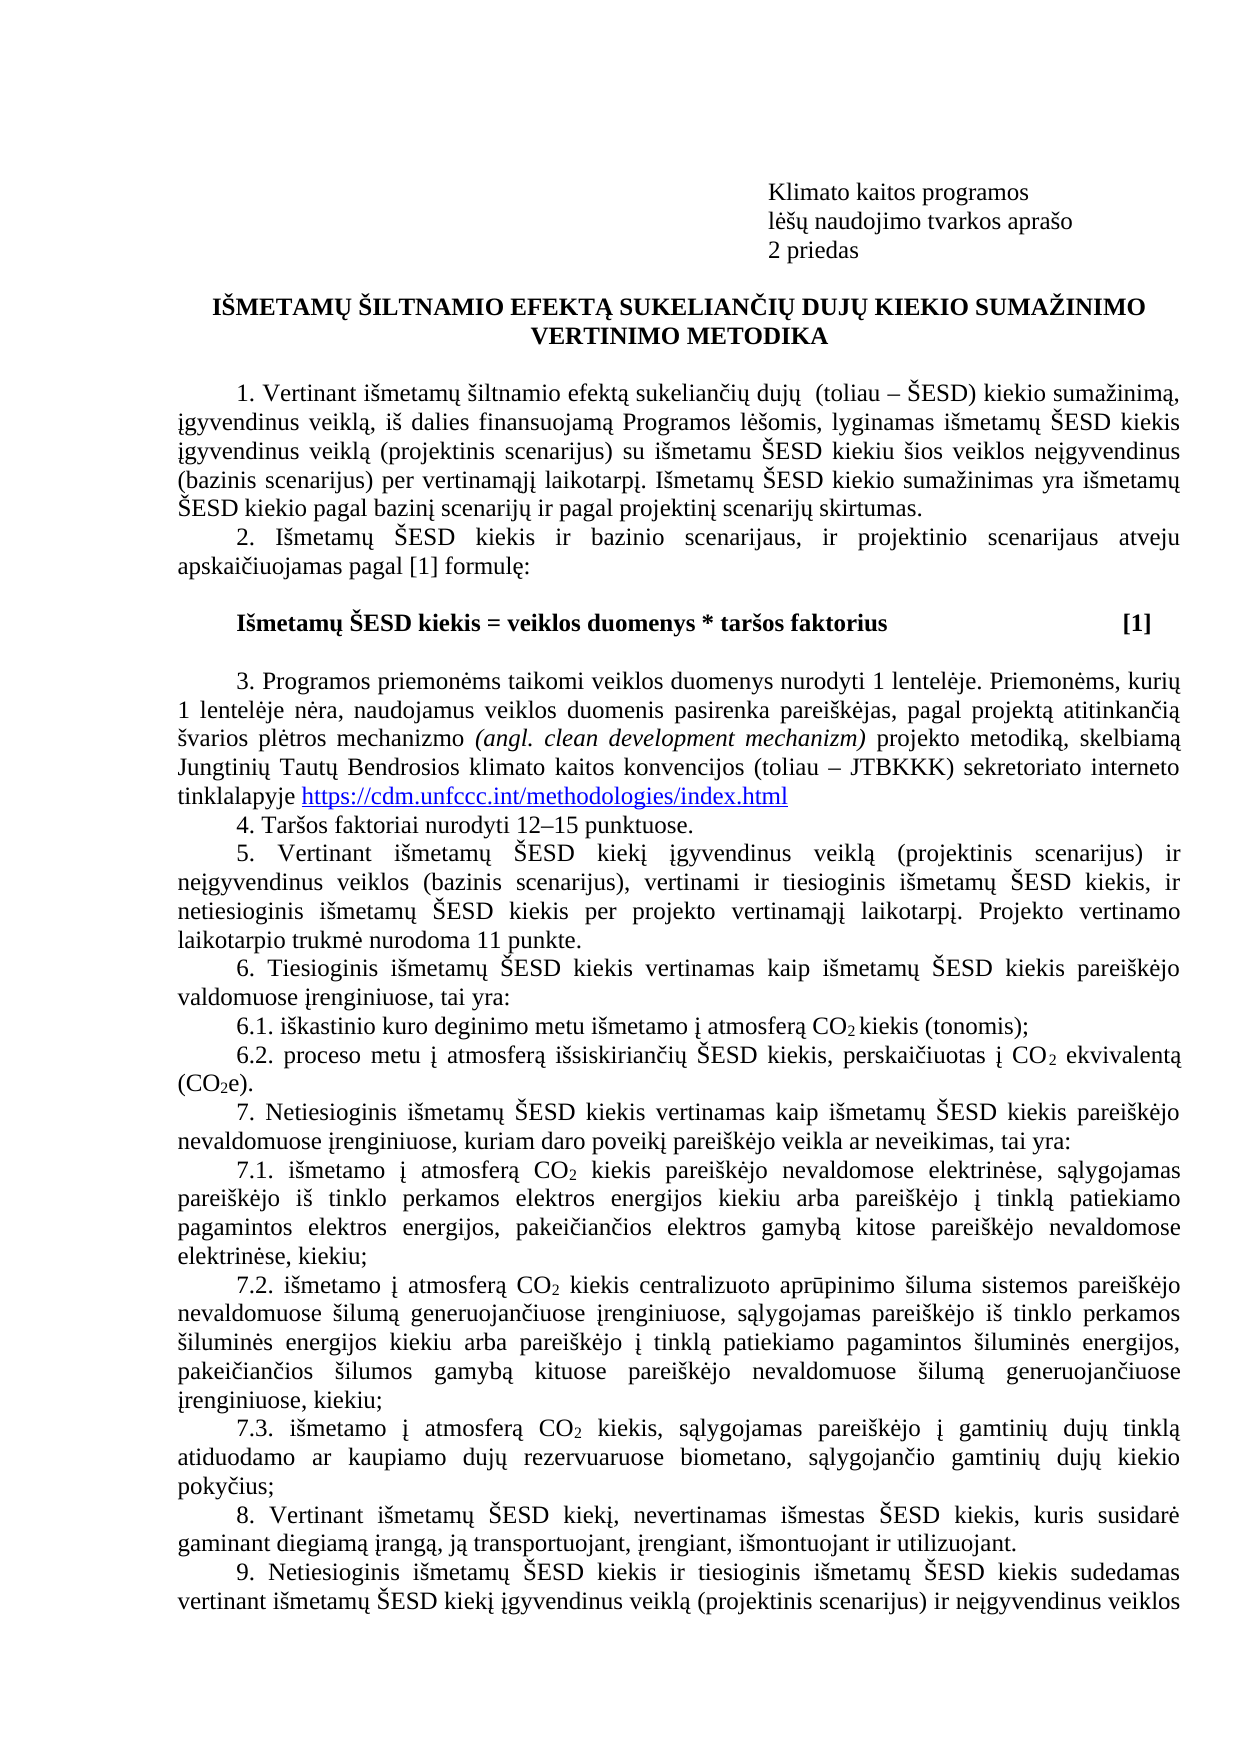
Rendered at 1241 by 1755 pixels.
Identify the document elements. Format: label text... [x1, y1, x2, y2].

text 7.2. išmetamo į atmosferą CO2 kiekis centralizuoto aprūpinimo šiluma sistemos pareiškėjo nevaldomuose šilumą generuojančiuose įrenginiuose, sąlygojamas pareiškėjo iš tinklo perkamos šiluminės energijos kiekiu arba pareiškėjo į tinklą patiekiamo pagamintos šiluminės energijos, pakeičiančios šilumos gamybą kituose pareiškėjo nevaldomuose šilumą generuojančiuose įrenginiuose, kiekiu; [177, 1270, 1181, 1413]
text 9. Netiesioginis išmetamų ŠESD kiekis ir tiesioginis išmetamų ŠESD kiekis sudedamas vertinant išmetamų ŠESD kiekį įgyvendinus veiklą (projektinis scenarijus) ir neįgyvendinus veiklos [177, 1557, 1181, 1615]
text 7.1. išmetamo į atmosferą CO2 kiekis pareiškėjo nevaldomose elektrinėse, sąlygojamas pareiškėjo iš tinklo perkamos elektros energijos kiekiu arba pareiškėjo į tinklą patiekiamo pagamintos elektros energijos, pakeičiančios elektros gamybą kitose pareiškėjo nevaldomose elektrinėse, kiekiu; [177, 1155, 1181, 1270]
text 2 priedas [177, 235, 1181, 263]
text 7. Netiesioginis išmetamų ŠESD kiekis vertinamas kaip išmetamų ŠESD kiekis pareiškėjo nevaldomuose įrenginiuose, kuriam daro poveikį pareiškėjo veikla ar neveikimas, tai yra: [177, 1097, 1181, 1155]
text 5. Vertinant išmetamų ŠESD kiekį įgyvendinus veiklą (projektinis scenarijus) ir neįgyvendinus veiklos (bazinis scenarijus), vertinami ir tiesioginis išmetamų ŠESD kiekis, ir netiesioginis išmetamų ŠESD kiekis per projekto vertinamąjį laikotarpį. Projekto vertinamo laikotarpio trukmė nurodoma 11 punkte. [177, 838, 1181, 953]
text 6.1. iškastinio kuro deginimo metu išmetamo į atmosferą CO2 kiekis (tonomis); [177, 1011, 1181, 1040]
text 6.2. proceso metu į atmosferą išsiskiriančių ŠESD kiekis, perskaičiuotas į CO2 ekvivalentą (CO2e). [177, 1040, 1181, 1097]
text 7.3. išmetamo į atmosferą CO2 kiekis, sąlygojamas pareiškėjo į gamtinių dujų tinklą atiduodamo ar kaupiamo dujų rezervuaruose biometano, sąlygojančio gamtinių dujų kiekio pokyčius; [177, 1413, 1181, 1500]
text 8. Vertinant išmetamų ŠESD kiekį, nevertinamas išmestas ŠESD kiekis, kuris susidarė gaminant diegiamą įrangą, ją transportuojant, įrengiant, išmontuojant ir utilizuojant. [177, 1500, 1181, 1557]
text lėšų naudojimo tvarkos aprašo [177, 206, 1181, 235]
text 1. Vertinant išmetamų šiltnamio efektą sukeliančių dujų (toliau – ŠESD) kiekio sumažinimą, įgyvendinus veiklą, iš dalies finansuojamą Programos lėšomis, lyginamas išmetamų ŠESD kiekis įgyvendinus veiklą (projektinis scenarijus) su išmetamu ŠESD kiekiu šios veiklos neįgyvendinus (bazinis scenarijus) per vertinamąjį laikotarpį. Išmetamų ŠESD kiekio sumažinimas yra išmetamų ŠESD kiekio pagal bazinį scenarijų ir pagal projektinį scenarijų skirtumas. [177, 378, 1181, 522]
text IŠMETAMŲ ŠILTNAMIO EFEKTĄ SUKELIANČIŲ DUJŲ KIEKIO SUMAŽINIMO VERTINIMO METODIKA [177, 292, 1181, 350]
text 6. Tiesioginis išmetamų ŠESD kiekis vertinamas kaip išmetamų ŠESD kiekis pareiškėjo valdomuose įrenginiuose, tai yra: [177, 953, 1181, 1011]
text Klimato kaitos programos [177, 177, 1181, 206]
text 2. Išmetamų ŠESD kiekis ir bazinio scenarijaus, ir projektinio scenarijaus atveju apskaičiuojamas pagal [1] formulę: [177, 522, 1181, 580]
text 4. Taršos faktoriai nurodyti 12–15 punktuose. [177, 810, 1181, 838]
text 3. Programos priemonėms taikomi veiklos duomenys nurodyti 1 lentelėje. Priemonėms, kurių 1 lentelėje nėra, naudojamus veiklos duomenis pasirenka pareiškėjas, pagal projektą atitinkančią švarios plėtros mechanizmo (angl. clean development mechanizm) projekto metodiką, skelbiamą Jungtinių Tautų Bendrosios klimato kaitos konvencijos (toliau – JTBKKK) sekretoriato interneto tinklalapyje https://cdm.unfccc.int/methodologies/index.html [177, 666, 1181, 810]
text Išmetamų ŠESD kiekis = veiklos duomenys * taršos faktorius [1] [177, 608, 1181, 637]
